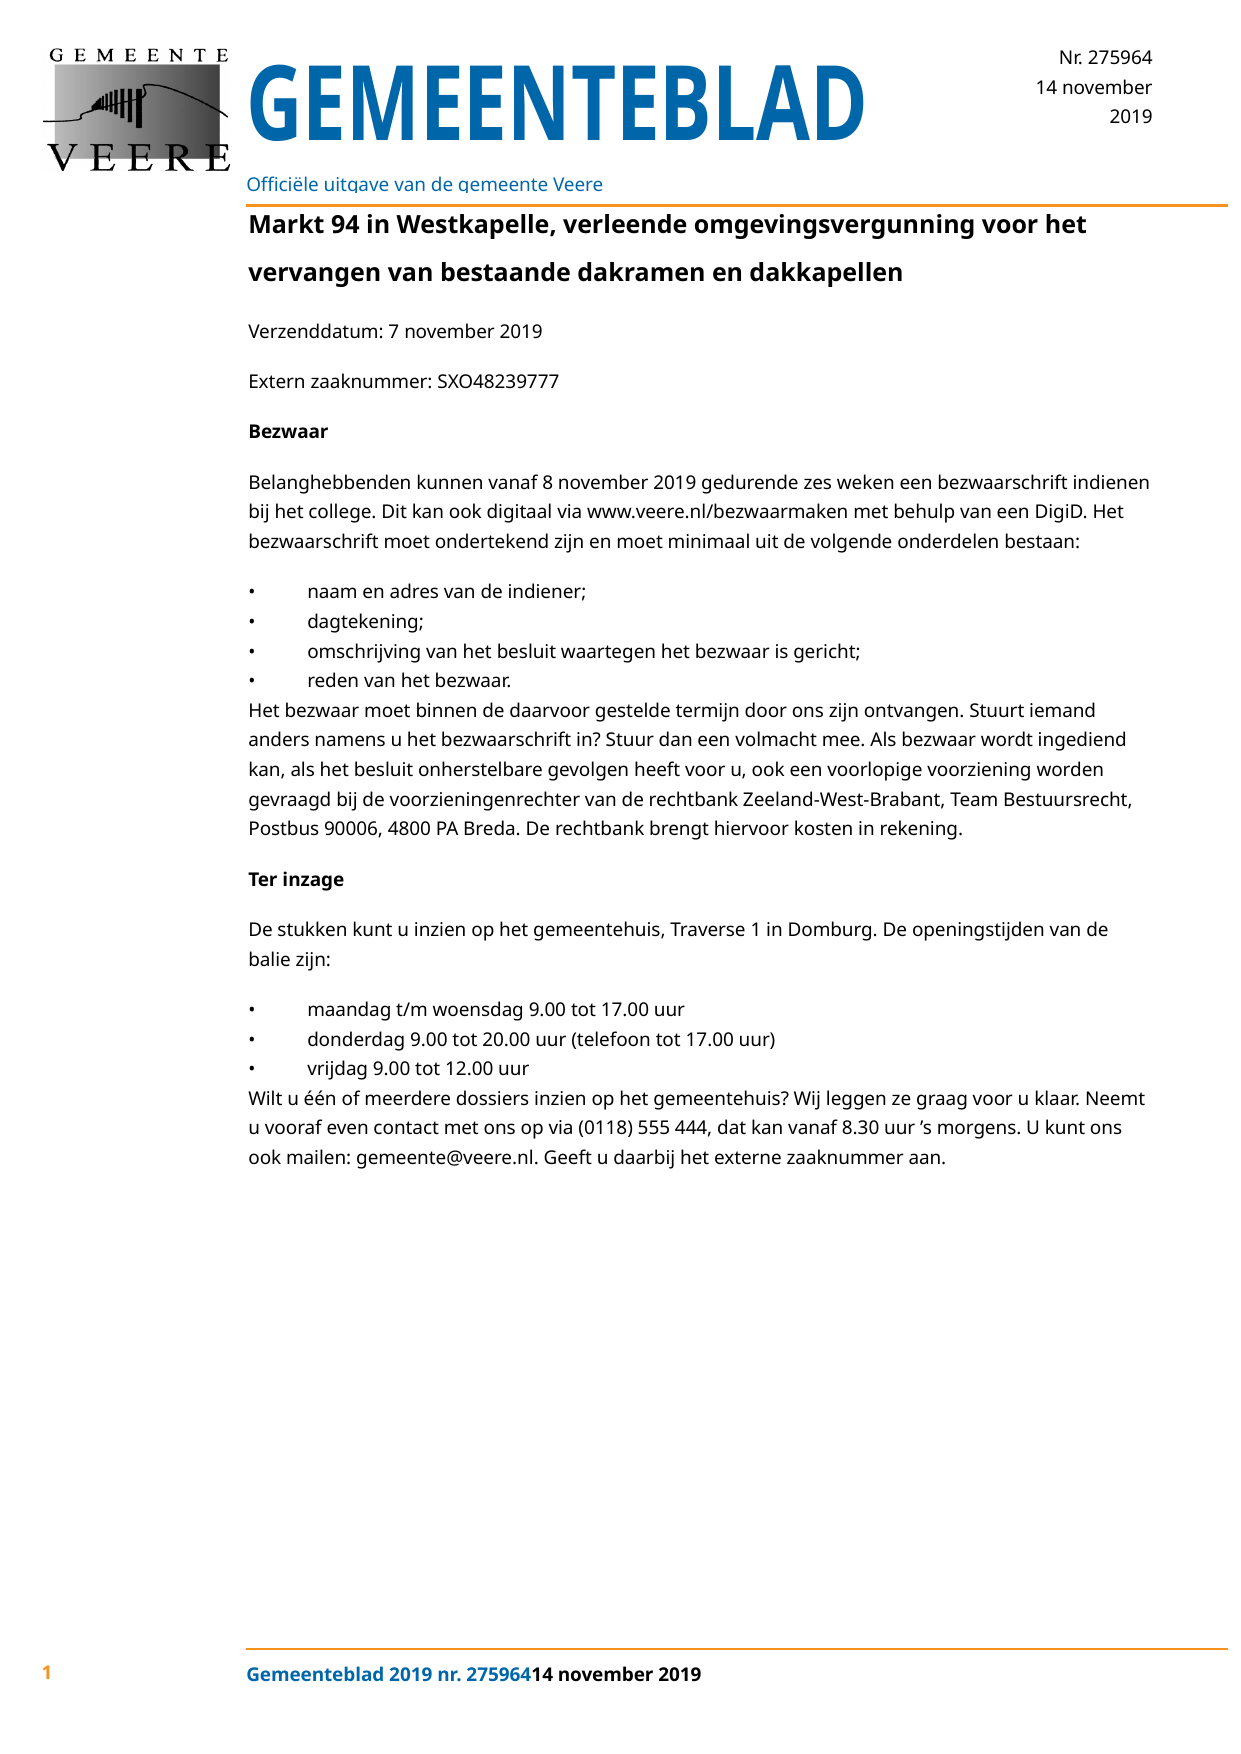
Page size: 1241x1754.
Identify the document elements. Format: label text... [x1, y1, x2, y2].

text Wilt u één of meerdere dossiers inzien op het gemeentehuis? Wij leggen ze graag voor u klaar. Neemt u vooraf even contact met ons op via (0118) 555 444, dat kan vanaf 8.30 uur ’s morgens. U kunt ons ook mailen: gemeente@veere.nl. Geeft u daarbij het externe zaaknummer aan. [248, 1085, 1152, 1170]
picture [41, 47, 231, 172]
text Ter inzage [248, 866, 1152, 892]
list omschrijving van het besluit waartegen het bezwaar is gericht; [248, 638, 1152, 664]
text Het bezwaar moet binnen de daarvoor gestelde termijn door ons zijn ontvangen. Stuurt iemand anders namens u het bezwaarschrift in? Stuur dan een volmacht mee. Als bezwaar wordt ingediend kan, als het besluit onherstelbare gevolgen heeft voor u, ook een voorlopige voorziening worden gevraagd bij de voorzieningenrechter van de rechtbank Zeeland-West-Brabant, Team Bestuursrecht, Postbus 90006, 4800 PA Breda. De rechtbank brengt hiervoor kosten in rekening. [248, 697, 1152, 841]
list maandag t/m woensdag 9.00 tot 17.00 uur [248, 996, 1152, 1022]
text Bezwaar [248, 419, 1152, 444]
text Markt 94 in Westkapelle, verleende omgevingsvergunning voor het vervangen van bestaande dakramen en dakkapellen [248, 207, 1152, 288]
list vrijdag 9.00 tot 12.00 uur [248, 1055, 1152, 1081]
list donderdag 9.00 tot 20.00 uur (telefoon tot 17.00 uur) [248, 1026, 1152, 1052]
text Belanghebbenden kunnen vanaf 8 november 2019 gedurende zes weken een bezwaarschrift indienen bij het college. Dit kan ook digitaal via www.veere.nl/bezwaarmaken met behulp van een DigiD. Het bezwaarschrift moet ondertekend zijn en moet minimaal uit de volgende onderdelen bestaan: [248, 469, 1152, 554]
text De stukken kunt u inzien op het gemeentehuis, Traverse 1 in Domburg. De openingstijden van de balie zijn: [248, 916, 1152, 972]
text Extern zaaknummer: SXO48239777 [248, 368, 1152, 394]
list reden van het bezwaar. [248, 667, 1152, 693]
list naam en adres van de indiener; [248, 579, 1152, 604]
list dagtekening; [248, 608, 1152, 634]
text Verzenddatum: 7 november 2019 [248, 318, 1152, 344]
